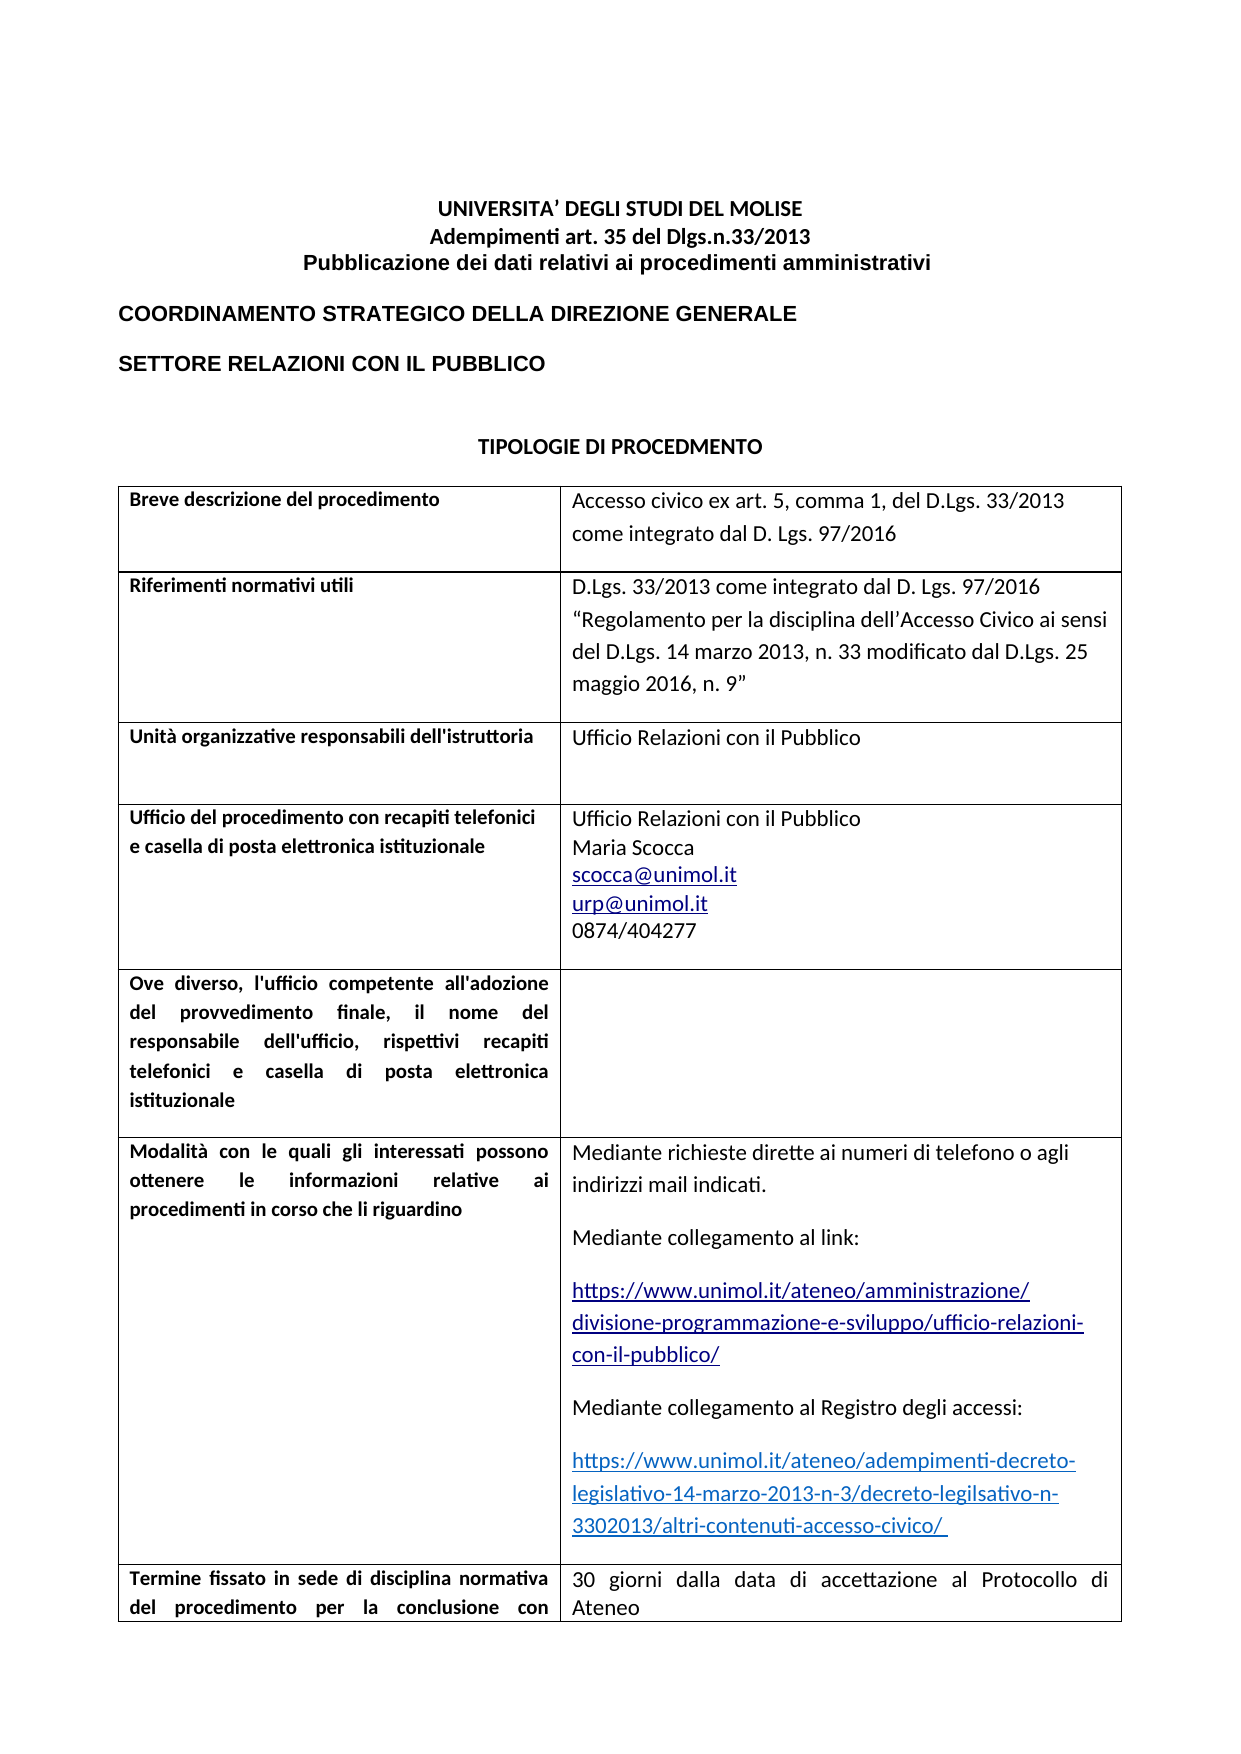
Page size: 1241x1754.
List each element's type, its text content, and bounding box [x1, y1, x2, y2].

text SETTORE RELAZIONI CON IL PUBBLICO [118, 351, 1122, 376]
table_cell Termine fissato in sede di disciplina normativa del procedimento per la conclusione con [119, 1565, 560, 1621]
table_header Accesso civico ex art. 5, comma 1, del D.Lgs. 33/2013 come integrato dal D. Lgs. 97/2016 [561, 487, 1121, 571]
text Pubblicazione dei dati relativi ai procedimenti amministrativi [118, 250, 1122, 275]
table_cell Unità organizzative responsabili dell'istruttoria [119, 723, 560, 803]
text Adempimenti art. 35 del Dlgs.n.33/2013 [118, 222, 1122, 250]
table_cell D.Lgs. 33/2013 come integrato dal D. Lgs. 97/2016 “Regolamento per la disciplina dell’Accesso Civico ai sensi del D.Lgs. 14 marzo 2013, n. 33 modificato dal D.Lgs. 25 maggio 2016, n. 9” [561, 573, 1121, 722]
text UNIVERSITA’ DEGLI STUDI DEL MOLISE [118, 194, 1122, 222]
table_header Breve descrizione del procedimento [119, 487, 560, 571]
table_cell Ufficio Relazioni con il Pubblico [561, 723, 1121, 803]
text COORDINAMENTO STRATEGICO DELLA DIREZIONE GENERALE [118, 301, 1122, 326]
table_cell Riferimenti normativi utili [119, 573, 560, 722]
table_cell [561, 970, 1121, 1137]
table_cell Mediante richieste dirette ai numeri di telefono o agli indirizzi mail indicati. Mediante collegamento al link: https://www.unimol.it/ateneo/amministrazione/divisione-programmazione-e-sviluppo/ufficio-relazioni-con-il-pubblico/ Mediante collegamento al Registro degli accessi: https://www.unimol.it/ateneo/adempimenti-decreto-legislativo-14-marzo-2013-n-3/decreto-legilsativo-n-3302013/altri-contenuti-accesso-civico/ [561, 1138, 1121, 1564]
table_cell Modalità con le quali gli interessati possono ottenere le informazioni relative ai procedimenti in corso che li riguardino [119, 1138, 560, 1564]
table_cell Ufficio del procedimento con recapiti telefonici e casella di posta elettronica istituzionale [119, 805, 560, 969]
table_cell 30 giorni dalla data di accettazione al Protocollo di Ateneo [561, 1565, 1121, 1621]
text TIPOLOGIE DI PROCEDMENTO [118, 432, 1122, 460]
table_cell Ove diverso, l'ufficio competente all'adozione del provvedimento finale, il nome del responsabile dell'ufficio, rispettivi recapiti telefonici e casella di posta elettronica istituzionale [119, 970, 560, 1137]
table_cell Ufficio Relazioni con il Pubblico Maria Scocca scocca@unimol.it urp@unimol.it 0874/404277 [561, 805, 1121, 969]
